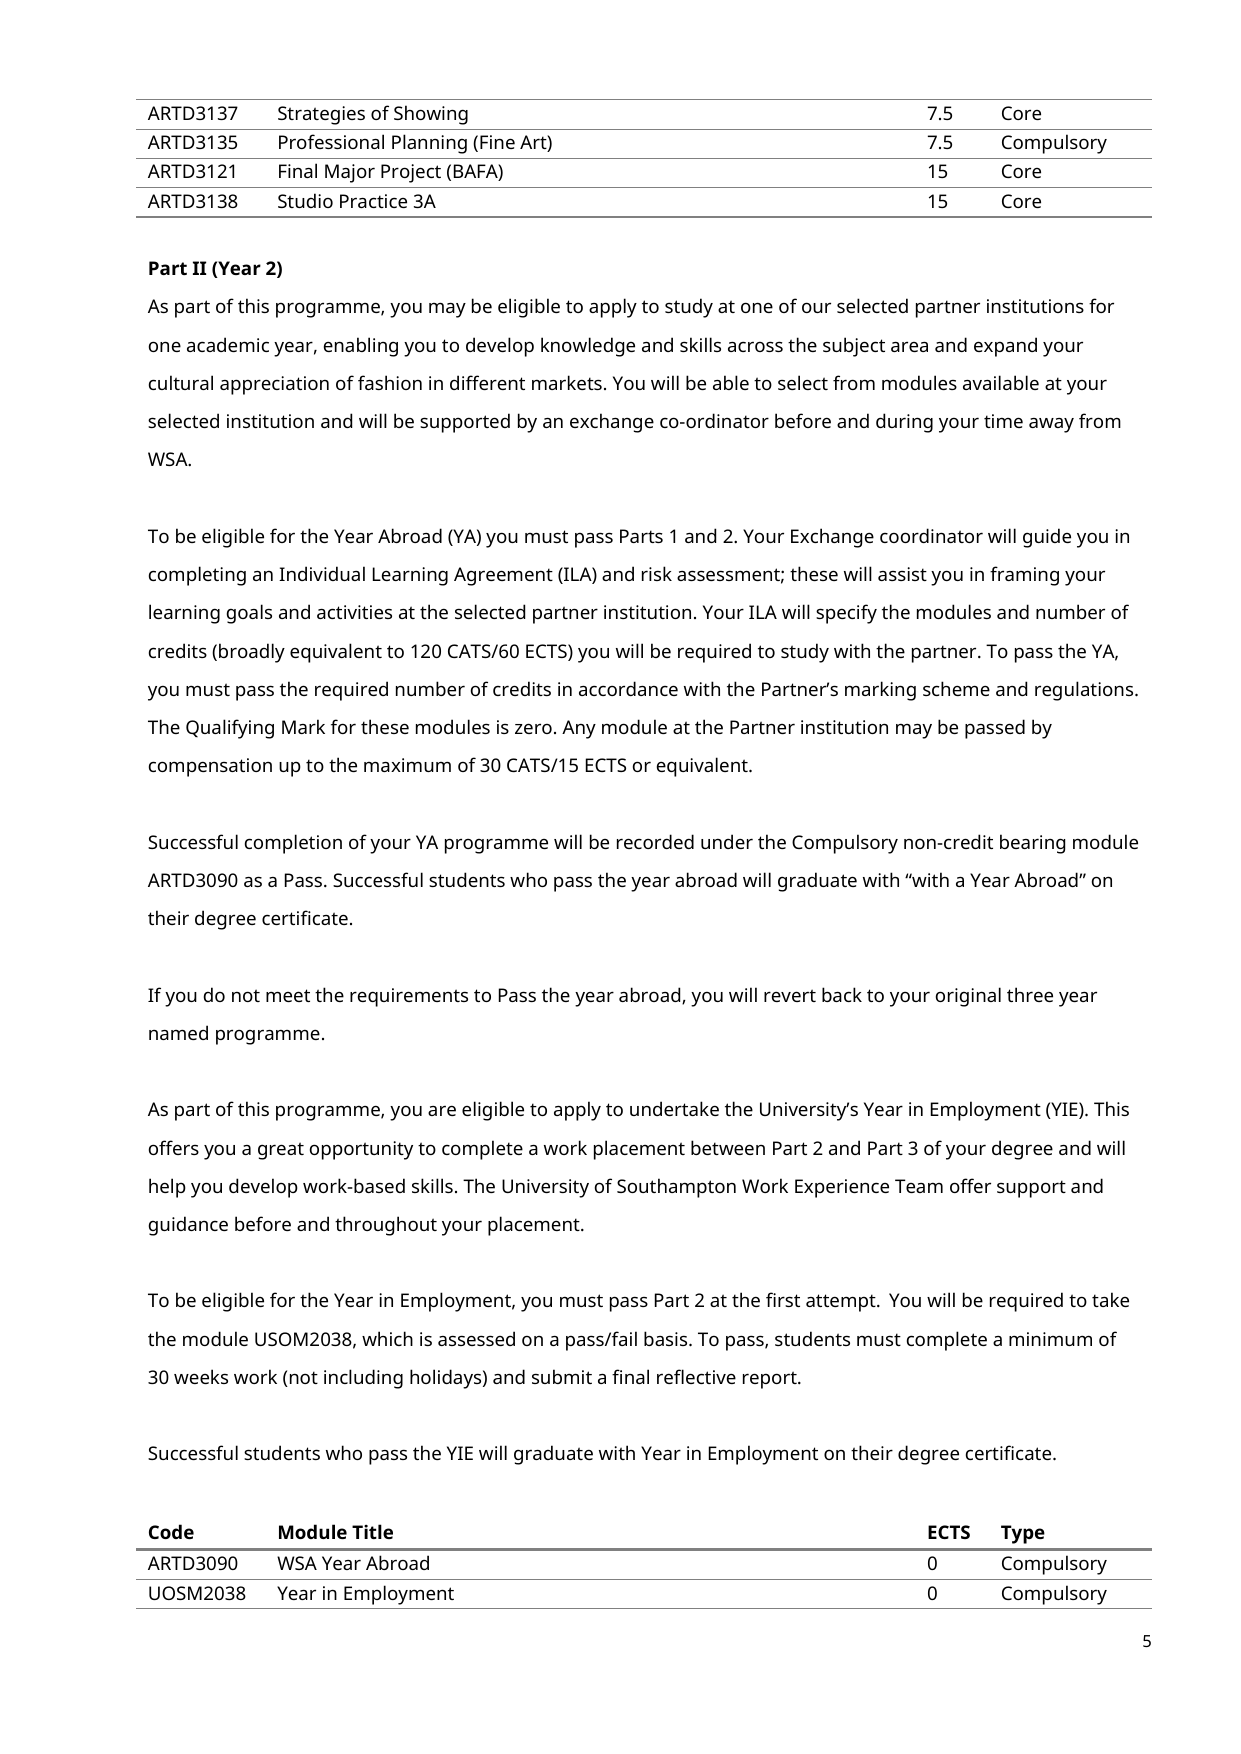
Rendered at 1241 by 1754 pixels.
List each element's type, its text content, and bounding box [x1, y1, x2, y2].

table_cell Core [989, 100, 1152, 128]
table_cell Studio Practice 3A [266, 188, 916, 216]
table_cell 0 [916, 1551, 989, 1579]
table_cell Compulsory [989, 130, 1152, 158]
table_cell Professional Planning (Fine Art) [266, 130, 916, 158]
table_cell UOSM2038 [136, 1580, 266, 1608]
table_cell Module Title [266, 1519, 916, 1548]
table_cell ECTS [916, 1519, 989, 1548]
table_cell 7.5 [916, 130, 989, 158]
table_cell Final Major Project (BAFA) [266, 159, 916, 187]
table_cell 7.5 [916, 100, 989, 128]
table_cell 0 [916, 1580, 989, 1608]
table_cell ARTD3090 [136, 1551, 266, 1579]
table_cell Compulsory [989, 1580, 1152, 1608]
table_cell ARTD3138 [136, 188, 266, 216]
table_cell Core [989, 159, 1152, 187]
table_cell Year in Employment [266, 1580, 916, 1608]
table_cell ARTD3121 [136, 159, 266, 187]
table_cell WSA Year Abroad [266, 1551, 916, 1579]
table_cell 15 [916, 188, 989, 216]
table_cell 15 [916, 159, 989, 187]
table_cell Strategies of Showing [266, 100, 916, 128]
table_cell ARTD3137 [136, 100, 266, 128]
table_cell Core [989, 188, 1152, 216]
table_cell Code [136, 1519, 266, 1548]
table_cell Part II (Year 2) As part of this programme, you may be eligible to apply to study at one of our selected partner institutions for one academic year, enabling you to develop knowledge and skills across the subject area and expand your cultural appreciation of fashion in different markets. You will be able to select from modules available at your selected institution and will be supported by an exchange co-ordinator before and during your time away from WSA. To be eligible for the Year Abroad (YA) you must pass Parts 1 and 2. Your Exchange coordinator will guide you in completing an Individual Learning Agreement (ILA) and risk assessment; these will assist you in framing your learning goals and activities at the selected partner institution. Your ILA will specify the modules and number of credits (broadly equivalent to 120 CATS/60 ECTS) you will be required to study with the partner. To pass the YA, you must pass the required number of credits in accordance with the Partner’s marking scheme and regulations. The Qualifying Mark for these modules is zero. Any module at the Partner institution may be passed by compensation up to the maximum of 30 CATS/15 ECTS or equivalent. Successful completion of your YA programme will be recorded under the Compulsory non-credit bearing module ARTD3090 as a Pass. Successful students who pass the year abroad will graduate with “with a Year Abroad” on their degree certificate. If you do not meet the requirements to Pass the year abroad, you will revert back to your original three year named programme. As part of this programme, you are eligible to apply to undertake the University’s Year in Employment (YIE). This offers you a great opportunity to complete a work placement between Part 2 and Part 3 of your degree and will help you develop work-based skills. The University of Southampton Work Experience Team offer support and guidance before and throughout your placement. To be eligible for the Year in Employment, you must pass Part 2 at the first attempt. You will be required to take the module USOM2038, which is assessed on a pass/fail basis. To pass, students must complete a minimum of 30 weeks work (not including holidays) and submit a final reflective report. Successful students who pass the YIE will graduate with Year in Employment on their degree certificate. [136, 218, 1152, 1519]
table_cell Type [989, 1519, 1152, 1548]
table_cell Compulsory [989, 1551, 1152, 1579]
table_cell ARTD3135 [136, 130, 266, 158]
